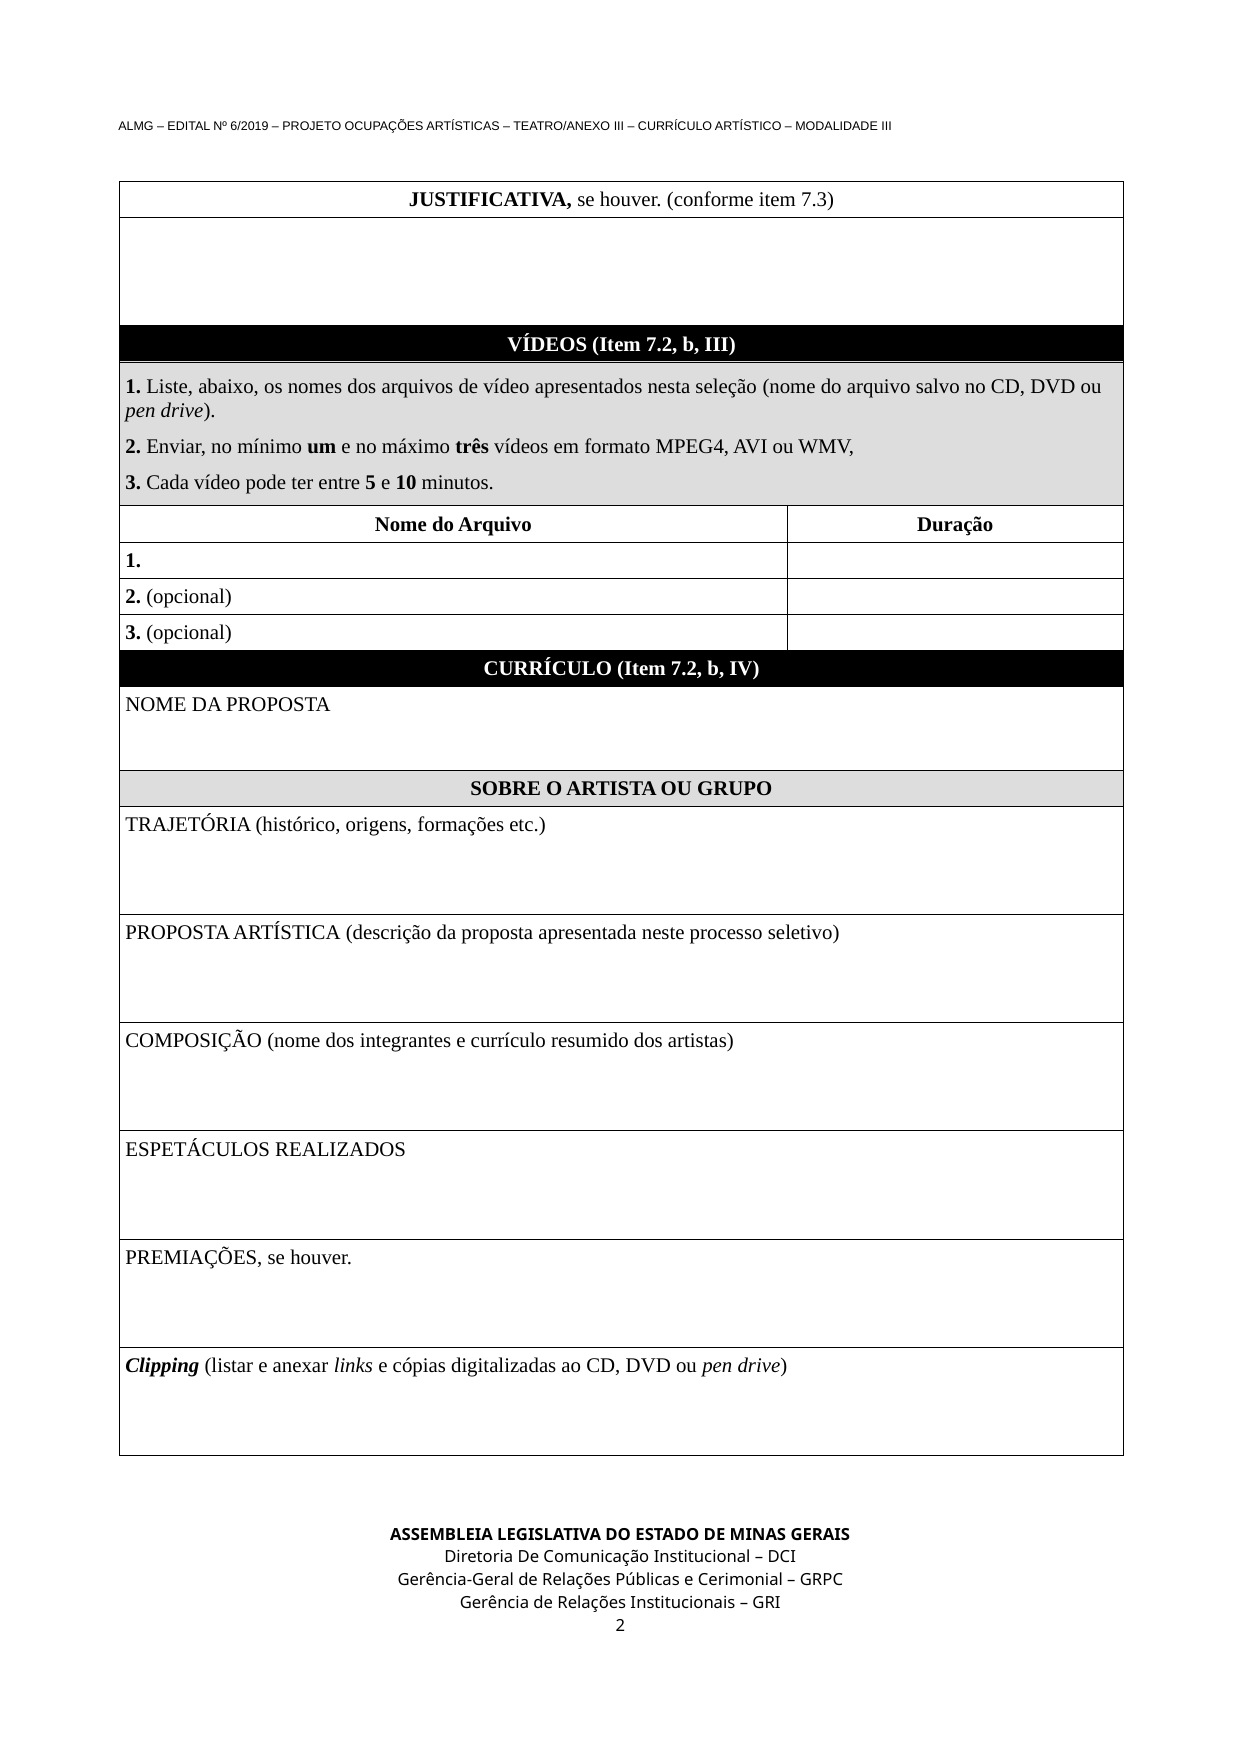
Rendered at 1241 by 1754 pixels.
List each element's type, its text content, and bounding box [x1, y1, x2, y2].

table_cell Duração [788, 506, 1123, 541]
table_cell TRAJETÓRIA (histórico, origens, formações etc.) [120, 807, 1123, 914]
table_cell Nome do Arquivo [120, 506, 787, 541]
table_cell VÍDEOS (Item 7.2, b, III) [120, 326, 1123, 361]
table_cell COMPOSIÇÃO (nome dos integrantes e currículo resumido dos artistas) [120, 1023, 1123, 1130]
table_cell [120, 218, 1123, 325]
table_cell 2. (opcional) [120, 579, 787, 613]
table_cell 1. Liste, abaixo, os nomes dos arquivos de vídeo apresentados nesta seleção (nome do arquivo salvo no CD, DVD ou pen drive). 2. Enviar, no mínimo um e no máximo três vídeos em formato MPEG4, AVI ou WMV, 3. Cada vídeo pode ter entre 5 e 10 minutos. [120, 363, 1123, 505]
table_cell PROPOSTA ARTÍSTICA (descrição da proposta apresentada neste processo seletivo) [120, 915, 1123, 1022]
table_cell 3. (opcional) [120, 615, 787, 649]
table_cell ESPETÁCULOS REALIZADOS [120, 1131, 1123, 1239]
table_cell NOME DA PROPOSTA [120, 687, 1123, 770]
table_cell CURRÍCULO (Item 7.2, b, IV) [120, 651, 1123, 686]
table_cell [788, 543, 1123, 577]
table_cell Clipping (listar e anexar links e cópias digitalizadas ao CD, DVD ou pen drive) [120, 1348, 1123, 1455]
table_cell JUSTIFICATIVA, se houver. (conforme item 7.3) [120, 182, 1123, 217]
table_cell 1. [120, 543, 787, 577]
table_cell SOBRE O ARTISTA OU GRUPO [120, 771, 1123, 806]
table_cell [788, 615, 1123, 649]
table_cell PREMIAÇÕES, se houver. [120, 1240, 1123, 1347]
table_cell [788, 579, 1123, 613]
